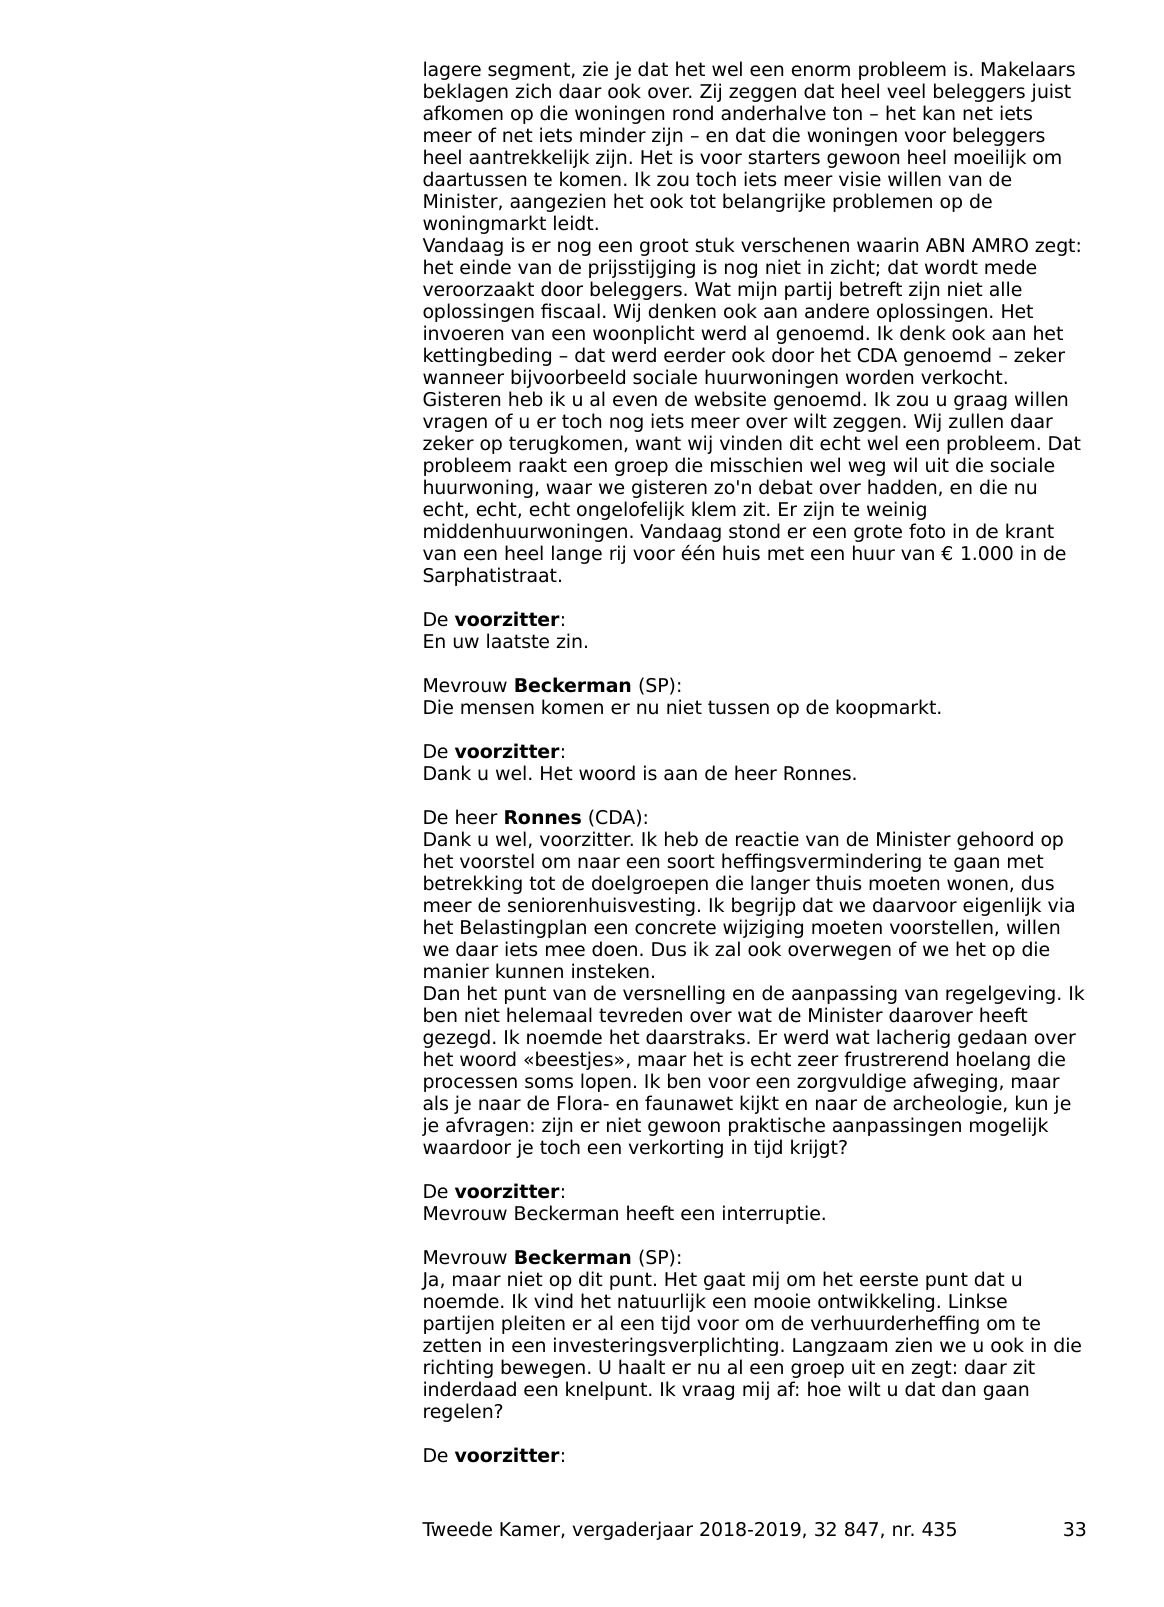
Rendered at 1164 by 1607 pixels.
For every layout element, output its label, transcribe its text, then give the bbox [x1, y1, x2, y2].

text Vandaag is er nog een groot stuk verschenen waarin ABN AMRO zegt: het einde van de prijsstijging is nog niet in zicht; dat wordt mede veroorzaakt door beleggers. Wat mijn partij betreft zijn niet alle oplossingen fiscaal. Wij denken ook aan andere oplossingen. Het invoeren van een woonplicht werd al genoemd. Ik denk ook aan het kettingbeding – dat werd eerder ook door het CDA genoemd – zeker wanneer bijvoorbeeld sociale huurwoningen worden verkocht. Gisteren heb ik u al even de website genoemd. Ik zou u graag willen vragen of u er toch nog iets meer over wilt zeggen. Wij zullen daar zeker op terugkomen, want wij vinden dit echt wel een probleem. Dat probleem raakt een groep die misschien wel weg wil uit die sociale huurwoning, waar we gisteren zo'n debat over hadden, en die nu echt, echt, echt ongelofelijk klem zit. Er zijn te weinig middenhuurwoningen. Vandaag stond er een grote foto in de krant van een heel lange rij voor één huis met een huur van € 1.000 in de Sarphatistraat. [422, 235, 1087, 587]
text De voorzitter: [422, 609, 1087, 631]
text Dank u wel, voorzitter. Ik heb de reactie van de Minister gehoord op het voorstel om naar een soort heffingsvermindering te gaan met betrekking tot de doelgroepen die langer thuis moeten wonen, dus meer de seniorenhuisvesting. Ik begrijp dat we daarvoor eigenlijk via het Belastingplan een concrete wijziging moeten voorstellen, willen we daar iets mee doen. Dus ik zal ook overwegen of we het op die manier kunnen insteken. [422, 829, 1087, 983]
text Mevrouw Beckerman (SP): [422, 1247, 1087, 1269]
text Dank u wel. Het woord is aan de heer Ronnes. [422, 763, 1087, 785]
text De voorzitter: [422, 1181, 1087, 1203]
text Ja, maar niet op dit punt. Het gaat mij om het eerste punt dat u noemde. Ik vind het natuurlijk een mooie ontwikkeling. Linkse partijen pleiten er al een tijd voor om de verhuurderheffing om te zetten in een investeringsverplichting. Langzaam zien we u ook in die richting bewegen. U haalt er nu al een groep uit en zegt: daar zit inderdaad een knelpunt. Ik vraag mij af: hoe wilt u dat dan gaan regelen? [422, 1269, 1087, 1423]
text De voorzitter: [422, 1445, 1087, 1467]
text En uw laatste zin. [422, 631, 1087, 653]
text Dan het punt van de versnelling en de aanpassing van regelgeving. Ik ben niet helemaal tevreden over wat de Minister daarover heeft gezegd. Ik noemde het daarstraks. Er werd wat lacherig gedaan over het woord «beestjes», maar het is echt zeer frustrerend hoelang die processen soms lopen. Ik ben voor een zorgvuldige afweging, maar als je naar de Flora- en faunawet kijkt en naar de archeologie, kun je je afvragen: zijn er niet gewoon praktische aanpassingen mogelijk waardoor je toch een verkorting in tijd krijgt? [422, 983, 1087, 1159]
text Mevrouw Beckerman heeft een interruptie. [422, 1203, 1087, 1225]
text Mevrouw Beckerman (SP): [422, 675, 1087, 697]
text lagere segment, zie je dat het wel een enorm probleem is. Makelaars beklagen zich daar ook over. Zij zeggen dat heel veel beleggers juist afkomen op die woningen rond anderhalve ton – het kan net iets meer of net iets minder zijn – en dat die woningen voor beleggers heel aantrekkelijk zijn. Het is voor starters gewoon heel moeilijk om daartussen te komen. Ik zou toch iets meer visie willen van de Minister, aangezien het ook tot belangrijke problemen op de woningmarkt leidt. [422, 59, 1087, 235]
text De voorzitter: [422, 741, 1087, 763]
text Die mensen komen er nu niet tussen op de koopmarkt. [422, 697, 1087, 719]
text De heer Ronnes (CDA): [422, 807, 1087, 829]
